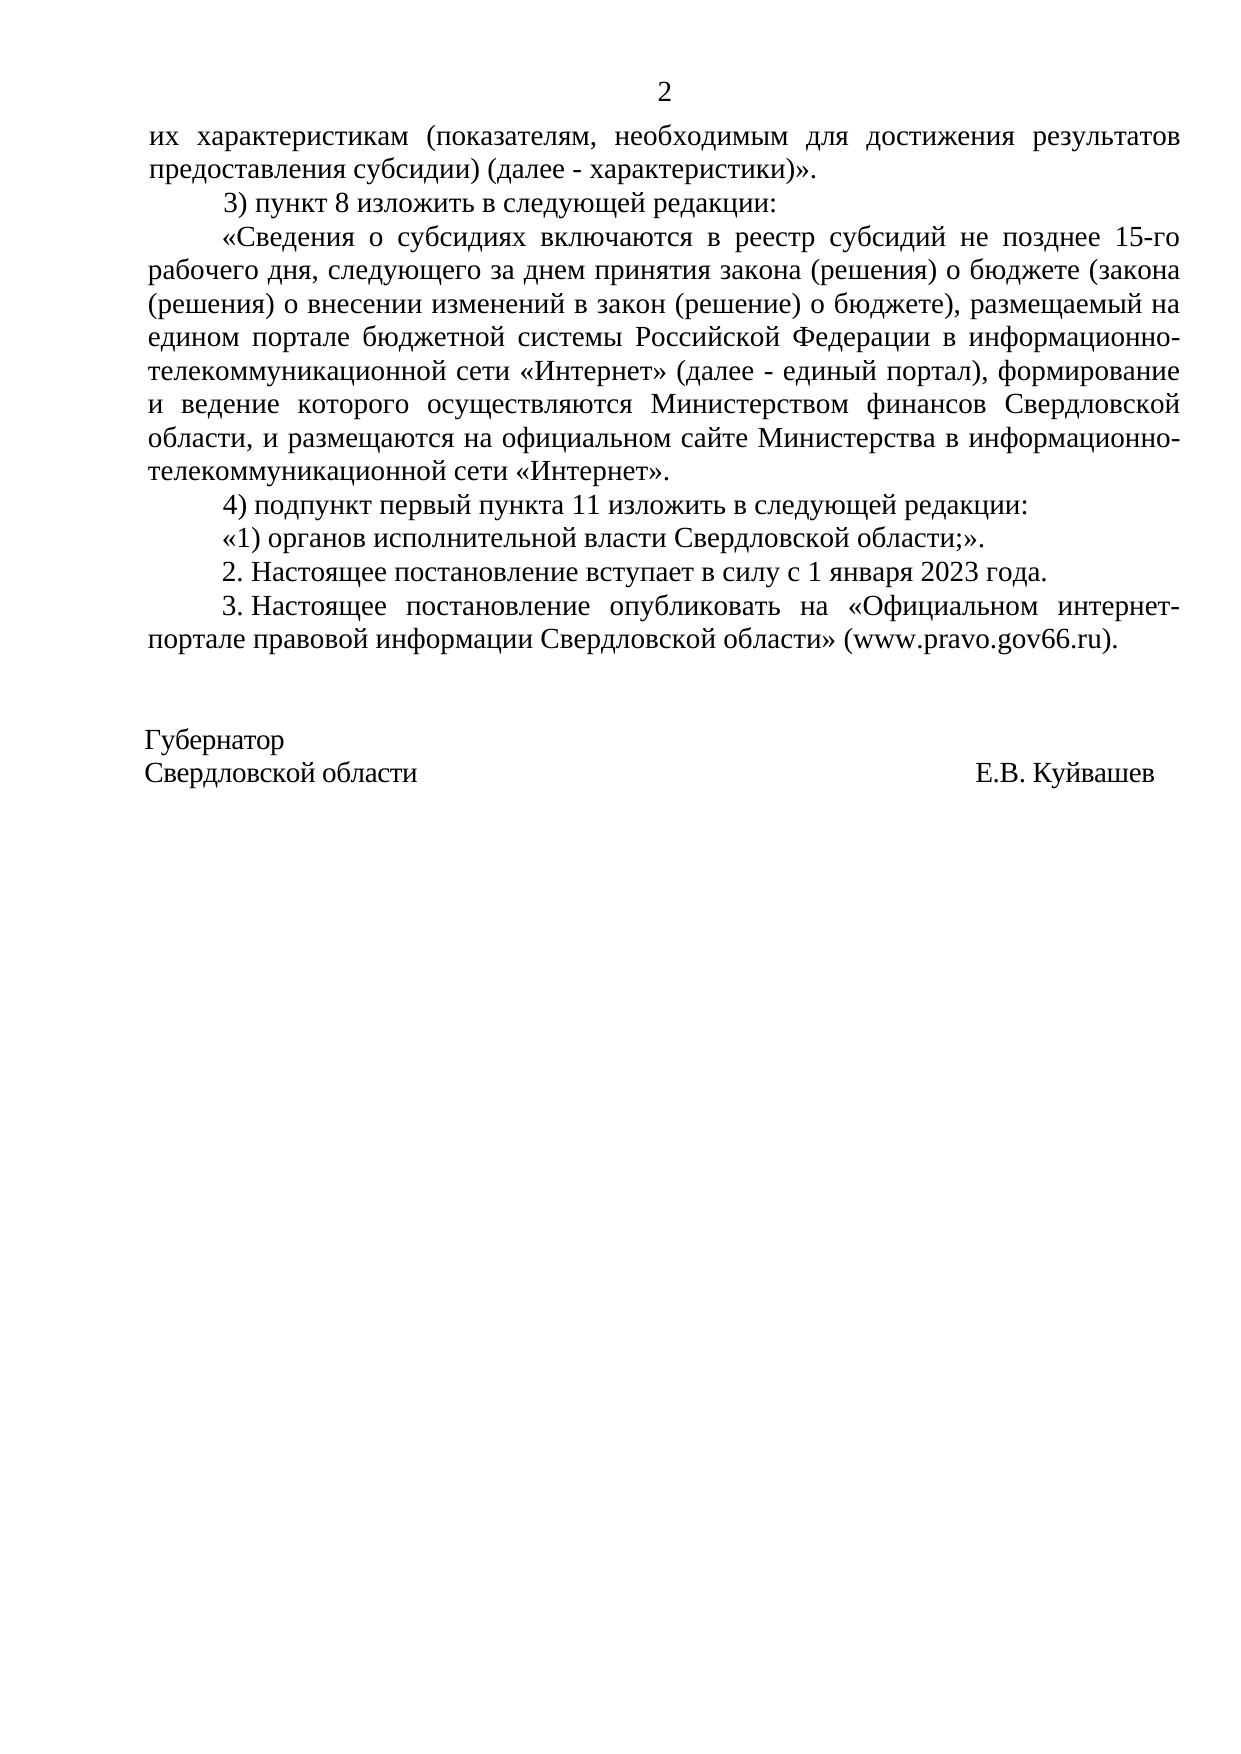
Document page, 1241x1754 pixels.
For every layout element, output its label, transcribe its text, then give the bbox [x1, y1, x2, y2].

text их характеристикам (показателям, необходимым для достижения результатов предоставления субсидии) (далее - характеристики)». [149, 118, 1181, 185]
text 2. Настоящее постановление вступает в силу с 1 января 2023 года. [148, 554, 1181, 588]
text «Сведения о субсидиях включаются в реестр субсидий не позднее 15-го рабочего дня, следующего за днем принятия закона (решения) о бюджете (закона (решения) о внесении изменений в закон (решение) о бюджете), размещаемый на едином портале бюджетной системы Российской Федерации в информационно-телекоммуникационной сети «Интернет» (далее - единый портал), формирование и ведение которого осуществляются Министерством финансов Свердловской области, и размещаются на официальном сайте Министерства в информационно-телекоммуникационной сети «Интернет». [148, 219, 1181, 487]
text 3. Настоящее постановление опубликовать на «Официальном интернет-портале правовой информации Свердловской области» (www.pravo.gov66.ru). [148, 588, 1181, 655]
text 4) подпункт первый пункта 11 изложить в следующей редакции: [149, 487, 1181, 521]
table_header Е.В. Куйвашев [817, 722, 1166, 789]
table_header Губернатор Свердловской области [133, 722, 482, 789]
text 3) пункт 8 изложить в следующей редакции: [149, 185, 1181, 219]
table_header [482, 722, 817, 789]
text «1) органов исполнительной власти Свердловской области;». [148, 521, 1181, 554]
